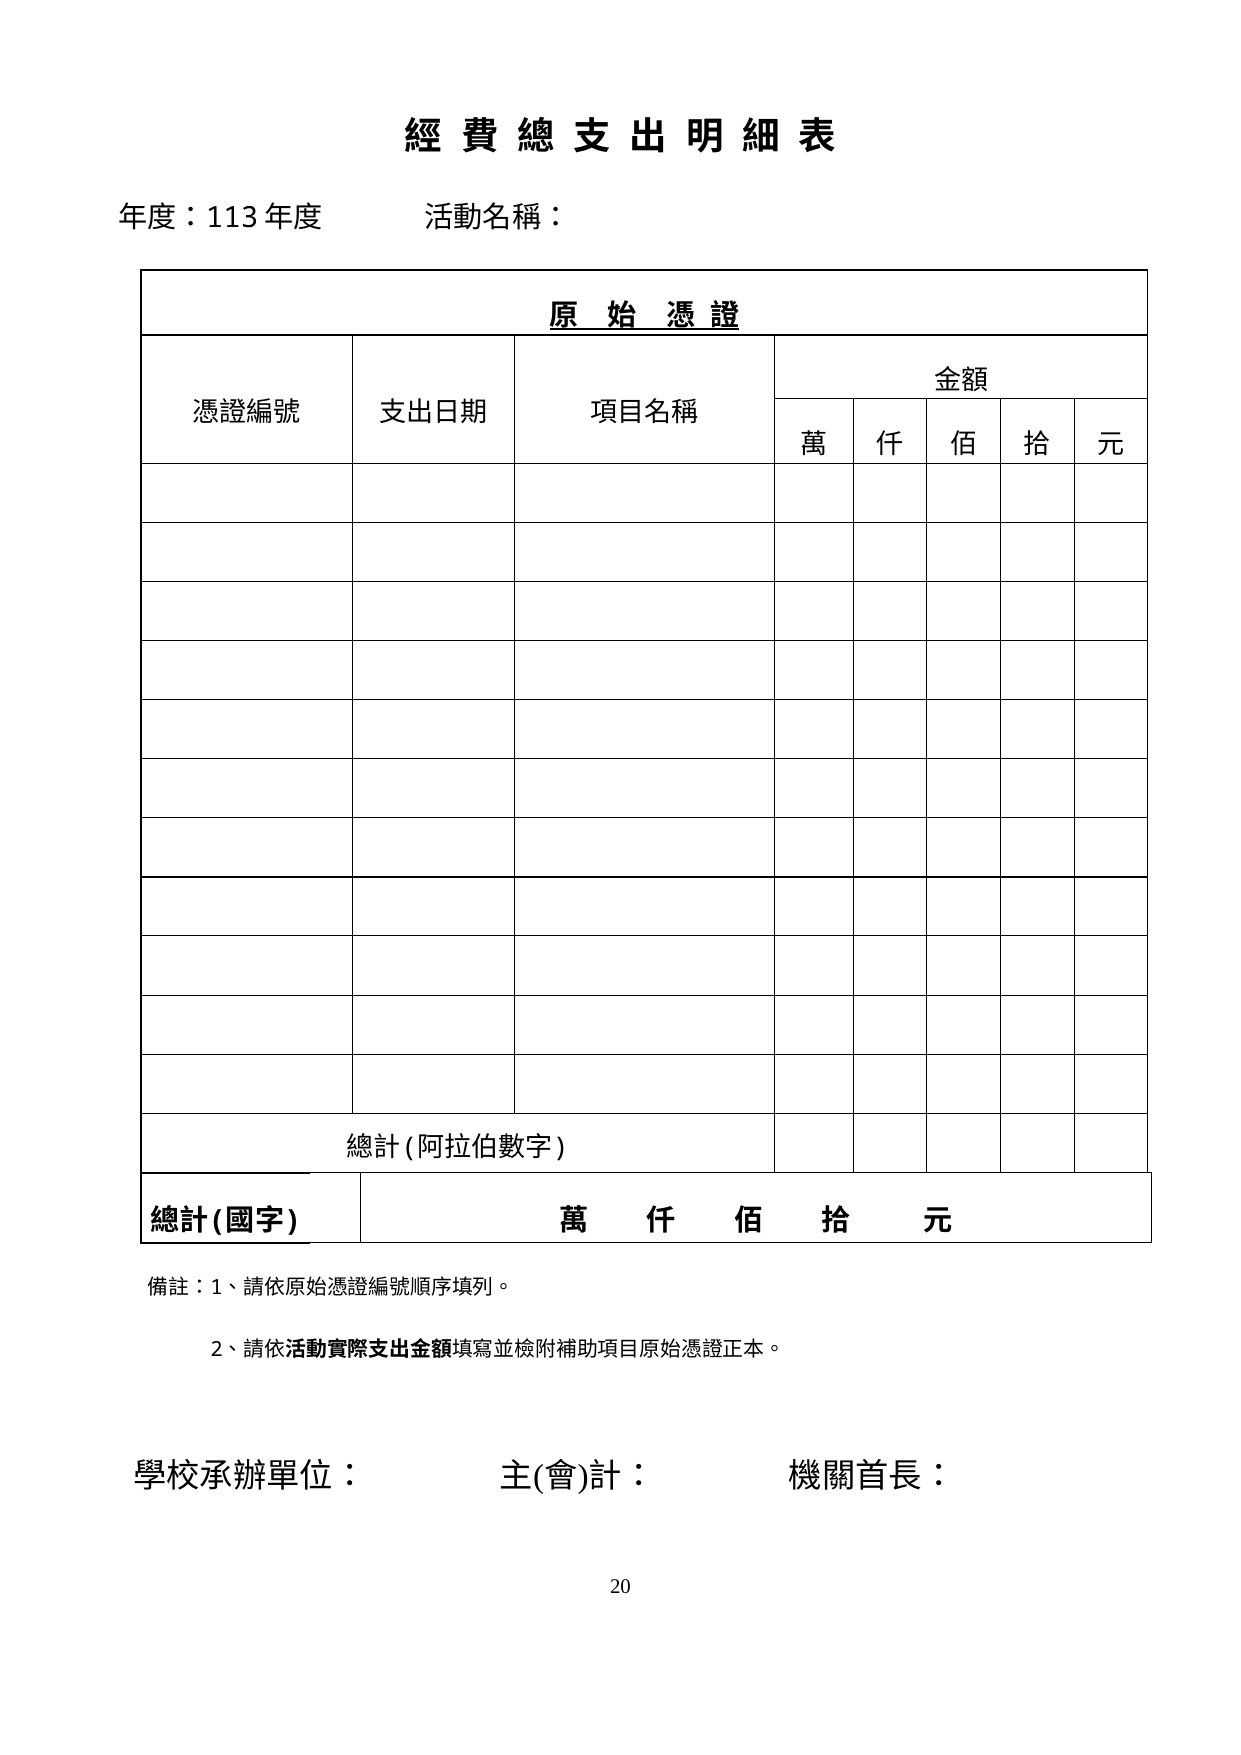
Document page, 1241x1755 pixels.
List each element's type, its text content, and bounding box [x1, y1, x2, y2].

table_cell [854, 1114, 926, 1172]
table_cell [775, 523, 853, 581]
table_cell [854, 700, 926, 758]
table_cell 仟 [854, 399, 926, 463]
table_cell [775, 582, 853, 640]
table_cell 佰 [927, 399, 1000, 463]
table_cell [775, 996, 853, 1053]
table_cell [1075, 582, 1147, 640]
table_cell [142, 523, 352, 581]
table_cell [142, 878, 352, 935]
table_cell [1001, 464, 1074, 522]
table_cell [1001, 818, 1074, 876]
table_cell [1001, 996, 1074, 1053]
table_cell 總計(國字) [142, 1174, 310, 1242]
table_cell [1001, 878, 1074, 935]
table_cell [142, 996, 352, 1053]
table_cell [927, 700, 1000, 758]
table_cell [1148, 935, 1152, 994]
table_cell [1148, 876, 1152, 935]
table_cell [142, 1055, 352, 1113]
table_cell [1001, 1114, 1074, 1172]
table_cell [353, 464, 514, 522]
table_cell [142, 700, 352, 758]
table_cell [1075, 759, 1147, 817]
table_cell [1075, 641, 1147, 699]
table_cell [515, 464, 774, 522]
table_cell 元 [1075, 399, 1147, 463]
table_cell [1148, 463, 1152, 522]
table_cell [515, 759, 774, 817]
table_cell [927, 759, 1000, 817]
table_cell [353, 936, 514, 994]
table_cell [1075, 818, 1147, 876]
table_cell [927, 523, 1000, 581]
table_cell [1148, 522, 1152, 581]
table_cell [515, 818, 774, 876]
table_cell [775, 878, 853, 935]
table_cell [927, 878, 1000, 935]
table_header [1148, 269, 1152, 334]
table_cell [353, 759, 514, 817]
table_cell [927, 1055, 1000, 1113]
table_cell [1148, 640, 1152, 699]
table_cell [515, 878, 774, 935]
table_cell [1075, 878, 1147, 935]
table_cell [927, 582, 1000, 640]
table_cell [854, 759, 926, 817]
table_cell 支出日期 [353, 336, 514, 463]
text 年度：113年度 活動名稱： [118, 191, 1122, 237]
table_cell [1148, 699, 1152, 758]
table_cell [854, 936, 926, 994]
table_cell [353, 1055, 514, 1113]
table_cell [1075, 996, 1147, 1053]
table_cell [515, 996, 774, 1053]
table_cell 萬 仟 佰 拾 元 [361, 1173, 1151, 1242]
table_cell [1001, 641, 1074, 699]
table_cell [1148, 758, 1152, 817]
table_cell [1148, 1113, 1152, 1172]
table_cell 憑證編號 [142, 336, 352, 463]
table_cell [1001, 700, 1074, 758]
table_cell [854, 582, 926, 640]
table_cell [775, 1114, 853, 1172]
table_cell [353, 818, 514, 876]
table_cell [353, 523, 514, 581]
table_cell [1001, 936, 1074, 994]
table_cell 總計(阿拉伯數字) [142, 1114, 774, 1172]
table_cell [142, 936, 352, 994]
table_cell [1075, 1055, 1147, 1113]
table_cell [1075, 1114, 1147, 1172]
table_cell [1075, 523, 1147, 581]
table_cell [353, 996, 514, 1053]
table_cell [310, 1173, 360, 1242]
table_cell [353, 700, 514, 758]
table_cell [1148, 1054, 1152, 1113]
table_cell [1148, 398, 1152, 463]
table_cell [775, 818, 853, 876]
table_cell [1075, 700, 1147, 758]
table_cell [515, 523, 774, 581]
table_cell [515, 936, 774, 994]
table_cell [927, 641, 1000, 699]
table_cell [775, 464, 853, 522]
table_cell 項目名稱 [515, 336, 774, 463]
table_cell 金額 [775, 336, 1147, 398]
table_cell [775, 759, 853, 817]
table_cell [515, 700, 774, 758]
table_cell [353, 582, 514, 640]
text 2、請依活動實際支出金額填寫並檢附補助項目原始憑證正本。 [148, 1306, 1122, 1369]
table_cell [854, 1055, 926, 1113]
table_cell [927, 1114, 1000, 1172]
table_cell [1148, 995, 1152, 1053]
table_cell [854, 996, 926, 1053]
table_cell [1001, 759, 1074, 817]
table_cell [142, 641, 352, 699]
table_cell [1148, 817, 1152, 876]
table_cell [1001, 582, 1074, 640]
table_cell [854, 464, 926, 522]
table_cell [142, 582, 352, 640]
table_cell [775, 700, 853, 758]
table_cell [927, 996, 1000, 1053]
table_cell [1075, 464, 1147, 522]
text 備註：1、請依原始憑證編號順序填列。 [148, 1244, 1122, 1306]
table_cell [854, 818, 926, 876]
table_cell [854, 878, 926, 935]
table_cell [854, 641, 926, 699]
table_header 原 始 憑 證 [142, 271, 1147, 334]
text 經 費 總 支 出 明 細 表 [118, 112, 1122, 158]
table_cell 拾 [1001, 399, 1074, 463]
table_cell [927, 818, 1000, 876]
table_cell [775, 641, 853, 699]
table_cell [927, 936, 1000, 994]
table_cell [515, 641, 774, 699]
table_cell [927, 464, 1000, 522]
table_cell [515, 582, 774, 640]
table_cell [1075, 936, 1147, 994]
text 學校承辦單位： 主(會)計： 機關首長： [133, 1431, 1122, 1494]
table_cell [775, 936, 853, 994]
table_cell [1001, 1055, 1074, 1113]
table_cell [142, 818, 352, 876]
table_cell [142, 759, 352, 817]
table_cell [353, 641, 514, 699]
table_cell 萬 [775, 399, 853, 463]
table_cell [1148, 581, 1152, 640]
table_cell [142, 464, 352, 522]
table_cell [1148, 334, 1152, 398]
table_cell [1001, 523, 1074, 581]
table_cell [775, 1055, 853, 1113]
table_cell [353, 878, 514, 935]
table_cell [854, 523, 926, 581]
table_cell [515, 1055, 774, 1113]
